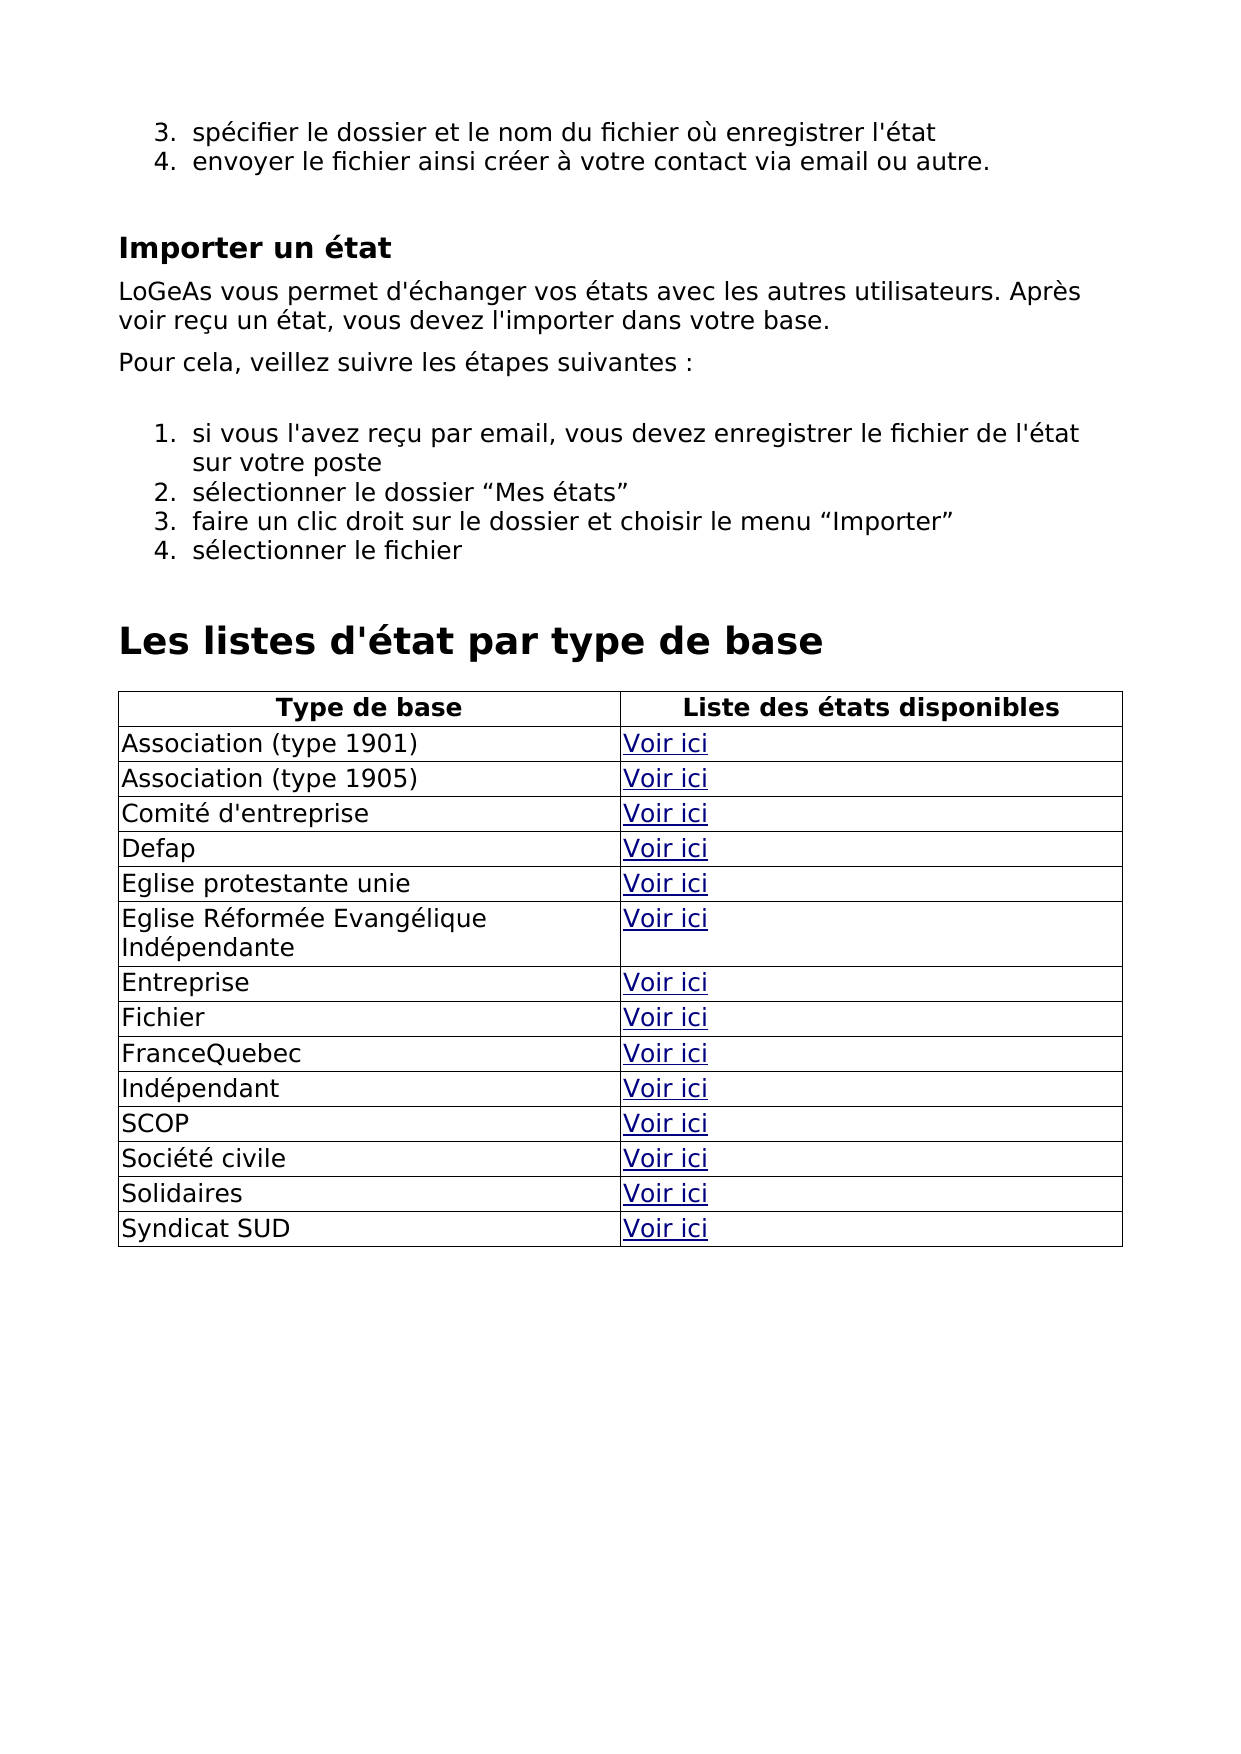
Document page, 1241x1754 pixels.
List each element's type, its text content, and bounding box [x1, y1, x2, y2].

list sélectionner le dossier “Mes états” [177, 478, 1122, 507]
subtitle Les listes d'état par type de base [118, 620, 1122, 663]
table_cell Voir ici [621, 1107, 1122, 1141]
text Pour cela, veillez suivre les étapes suivantes : [118, 348, 1122, 377]
table_cell Defap [119, 832, 620, 866]
table_cell Voir ici [621, 1002, 1122, 1036]
table_cell Voir ici [621, 762, 1122, 796]
list faire un clic droit sur le dossier et choisir le menu “Importer” [177, 507, 1122, 536]
table_cell Voir ici [621, 832, 1122, 866]
table_cell Entreprise [119, 967, 620, 1001]
table_cell Association (type 1901) [119, 727, 620, 761]
table_cell Indépendant [119, 1072, 620, 1106]
table_cell Voir ici [621, 1072, 1122, 1106]
table_cell Voir ici [621, 727, 1122, 761]
table_cell Voir ici [621, 797, 1122, 831]
table_cell Voir ici [621, 1037, 1122, 1071]
table_cell Association (type 1905) [119, 762, 620, 796]
table_cell Société civile [119, 1142, 620, 1176]
table_cell Syndicat SUD [119, 1212, 620, 1246]
table_cell Voir ici [621, 1142, 1122, 1176]
text LoGeAs vous permet d'échanger vos états avec les autres utilisateurs. Après voir reçu un état, vous devez l'importer dans votre base. [118, 277, 1122, 336]
table_cell Comité d'entreprise [119, 797, 620, 831]
table_cell Eglise protestante unie [119, 867, 620, 901]
list sélectionner le fichier [177, 536, 1122, 565]
table_cell Eglise Réformée Evangélique Indépendante [119, 902, 620, 966]
table_cell FranceQuebec [119, 1037, 620, 1071]
list spécifier le dossier et le nom du fichier où enregistrer l'état [177, 118, 1122, 147]
table_cell Fichier [119, 1002, 620, 1036]
table_header Liste des états disponibles [621, 692, 1122, 726]
table_cell Voir ici [621, 1177, 1122, 1211]
table_cell SCOP [119, 1107, 620, 1141]
table_cell Solidaires [119, 1177, 620, 1211]
table_cell Voir ici [621, 867, 1122, 901]
list envoyer le fichier ainsi créer à votre contact via email ou autre. [177, 147, 1122, 176]
subtitle Importer un état [118, 231, 1122, 265]
table_cell Voir ici [621, 967, 1122, 1001]
table_cell Voir ici [621, 902, 1122, 966]
table_header Type de base [119, 692, 620, 726]
list si vous l'avez reçu par email, vous devez enregistrer le fichier de l'état sur votre poste [177, 419, 1122, 478]
table_cell Voir ici [621, 1212, 1122, 1246]
